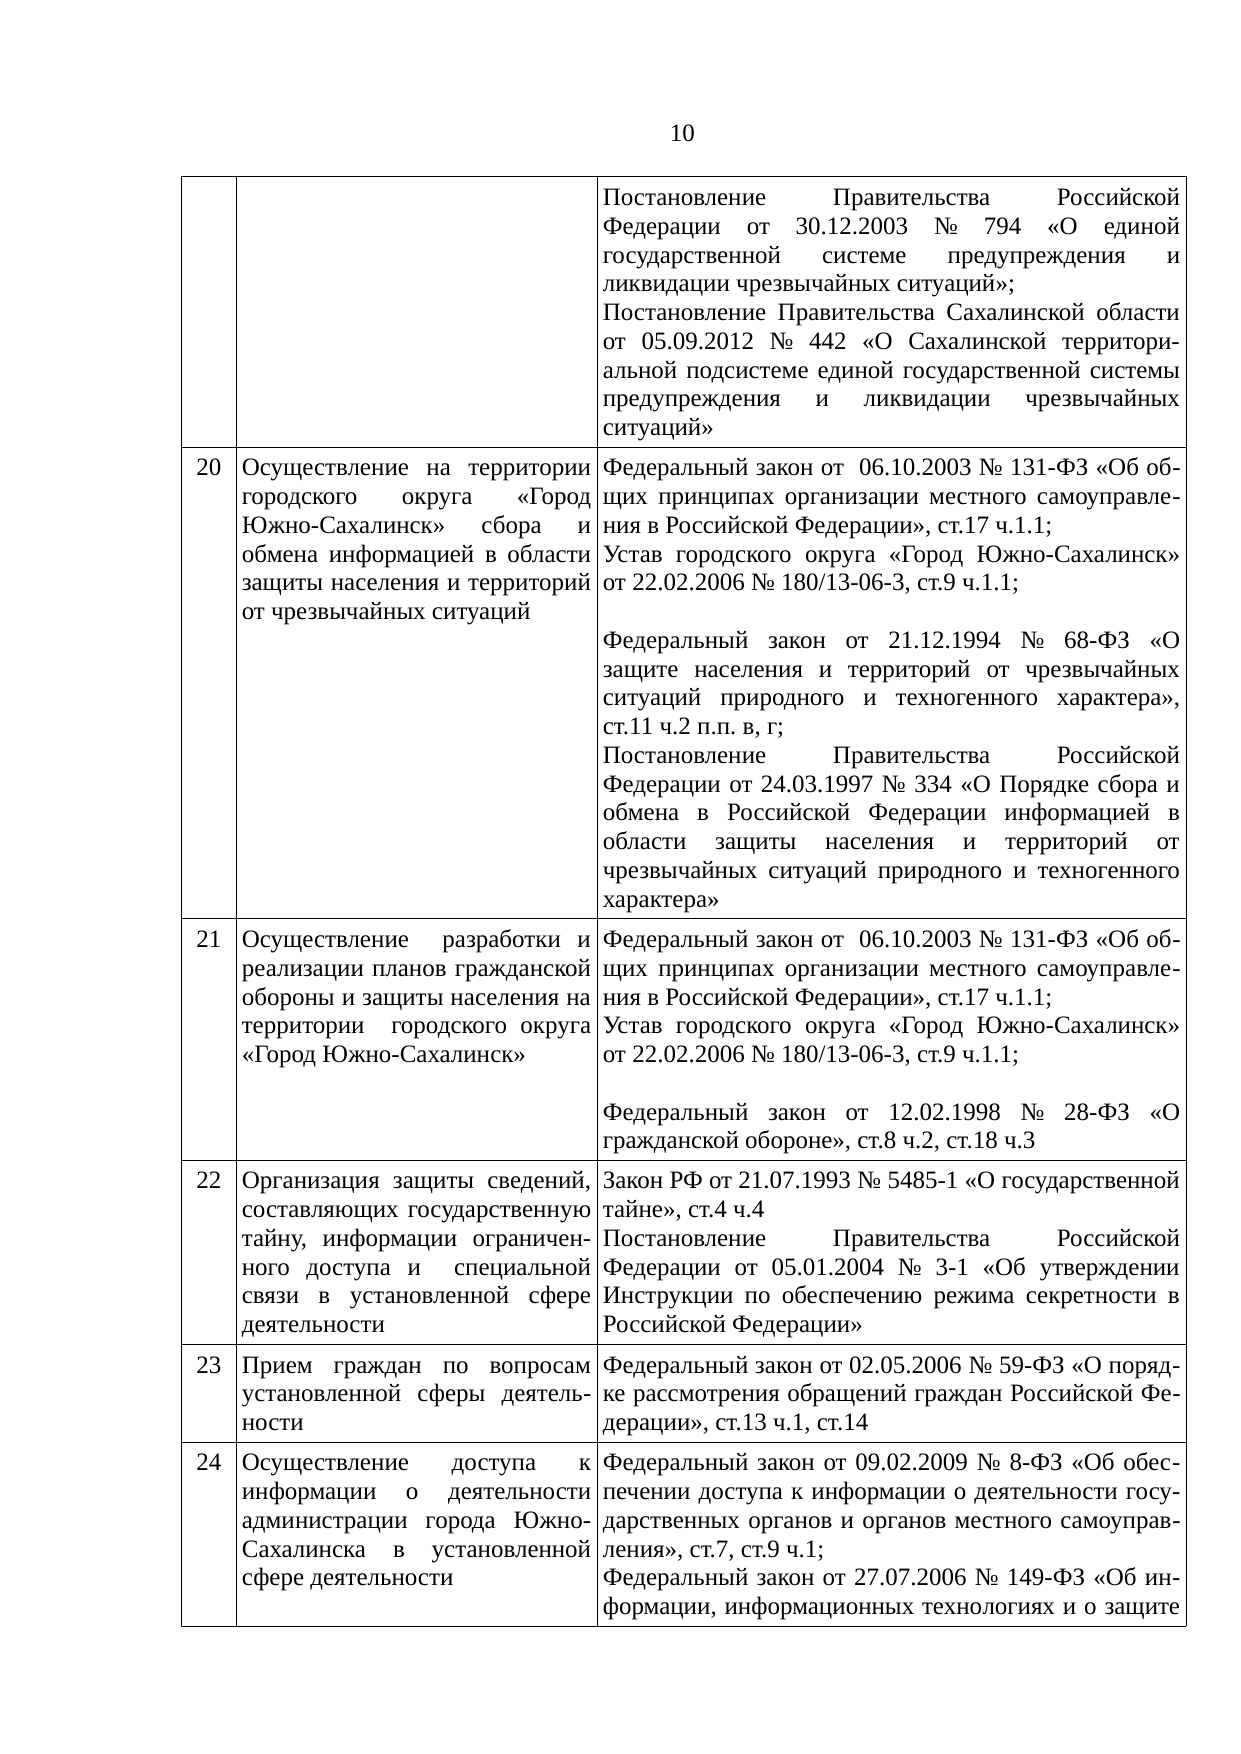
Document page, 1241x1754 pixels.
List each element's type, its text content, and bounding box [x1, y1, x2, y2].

table_cell [182, 177, 236, 447]
table_cell [237, 177, 597, 447]
table_cell Осуществление разработки и реализации планов гражданской обороны и защиты населения на территории городского округа «Город Южно-Сахалинск» [237, 919, 597, 1160]
table_cell 23 [182, 1345, 236, 1442]
table_cell Федеральный закон от 06.10.2003 № 131-ФЗ «Об об­щих принципах организации местного самоуправле­ния в Российской Федерации», ст.17 ч.1.1; Устав городского округа «Город Южно-Сахалинск» от 22.02.2006 № 180/13-06-3, ст.9 ч.1.1; Федеральный закон от 21.12.1994 № 68-ФЗ «О защите населения и территорий от чрезвычайных ситуаций природного и техногенного характера», ст.11 ч.2 п.п. в, г; Постановление Правительства Российской Федерации от 24.03.1997 № 334 «О Порядке сбора и обмена в Российской Федерации информацией в области защиты населения и территорий от чрезвычайных ситуаций природного и техногенного характера» [598, 448, 1186, 918]
table_cell Федеральный закон от 02.05.2006 № 59-ФЗ «О поряд­ке рассмотрения обращений граждан Российской Фе­дерации», ст.13 ч.1, ст.14 [598, 1345, 1186, 1442]
table_cell Федеральный закон от 06.10.2003 № 131-ФЗ «Об об­щих принципах организации местного самоуправле­ния в Российской Федерации», ст.17 ч.1.1; Устав городского округа «Город Южно-Сахалинск» от 22.02.2006 № 180/13-06-3, ст.9 ч.1.1; Федеральный закон от 12.02.1998 № 28-ФЗ «О гражданской обороне», ст.8 ч.2, ст.18 ч.3 [598, 919, 1186, 1160]
table_cell 21 [182, 919, 236, 1160]
table_cell 22 [182, 1161, 236, 1344]
table_cell Постановление Правительства Российской Федерации от 30.12.2003 № 794 «О единой государственной системе предупреждения и ликвидации чрезвычайных ситуаций»; Постановление Правительства Сахалинской области от 05.09.2012 № 442 «О Сахалинской территори-альной подсистеме единой государственной системы предупреждения и ликвидации чрезвычайных ситуаций» [598, 177, 1186, 447]
table_cell Прием граждан по вопросам установленной сферы деятель­ности [237, 1345, 597, 1442]
table_cell Закон РФ от 21.07.1993 № 5485-1 «О государственной тайне», ст.4 ч.4 Постановление Правительства Российской Федерации от 05.01.2004 № 3-1 «Об утверждении Инструкции по обеспечению режима секретности в Российской Федерации» [598, 1161, 1186, 1344]
table_cell Федеральный закон от 09.02.2009 № 8-ФЗ «Об обес­печении доступа к информации о дея­тельности госу­дарственных органов и органов местного самоуправ­ления», ст.7, ст.9 ч.1; Федеральный закон от 27.07.2006 № 149-ФЗ «Об ин­формации, ин­формационных техно­логиях и о защите [598, 1443, 1186, 1626]
table_cell Организация защиты сведений, составляющих государственную тайну, информации ограничен-ного доступа и специальной связи в установленной сфере деятельности [237, 1161, 597, 1344]
table_cell Осуществление на территории городского округа «Город Южно-Сахалинск» сбора и обмена информацией в области защиты населения и территорий от чрезвычайных ситуаций [237, 448, 597, 918]
table_cell 24 [182, 1443, 236, 1626]
table_cell Осуществление доступа к ин­формации о деятельности адми­нистрации города Южно-Саха­линска в установленной сфере деятельности [237, 1443, 597, 1626]
table_cell 20 [182, 448, 236, 918]
